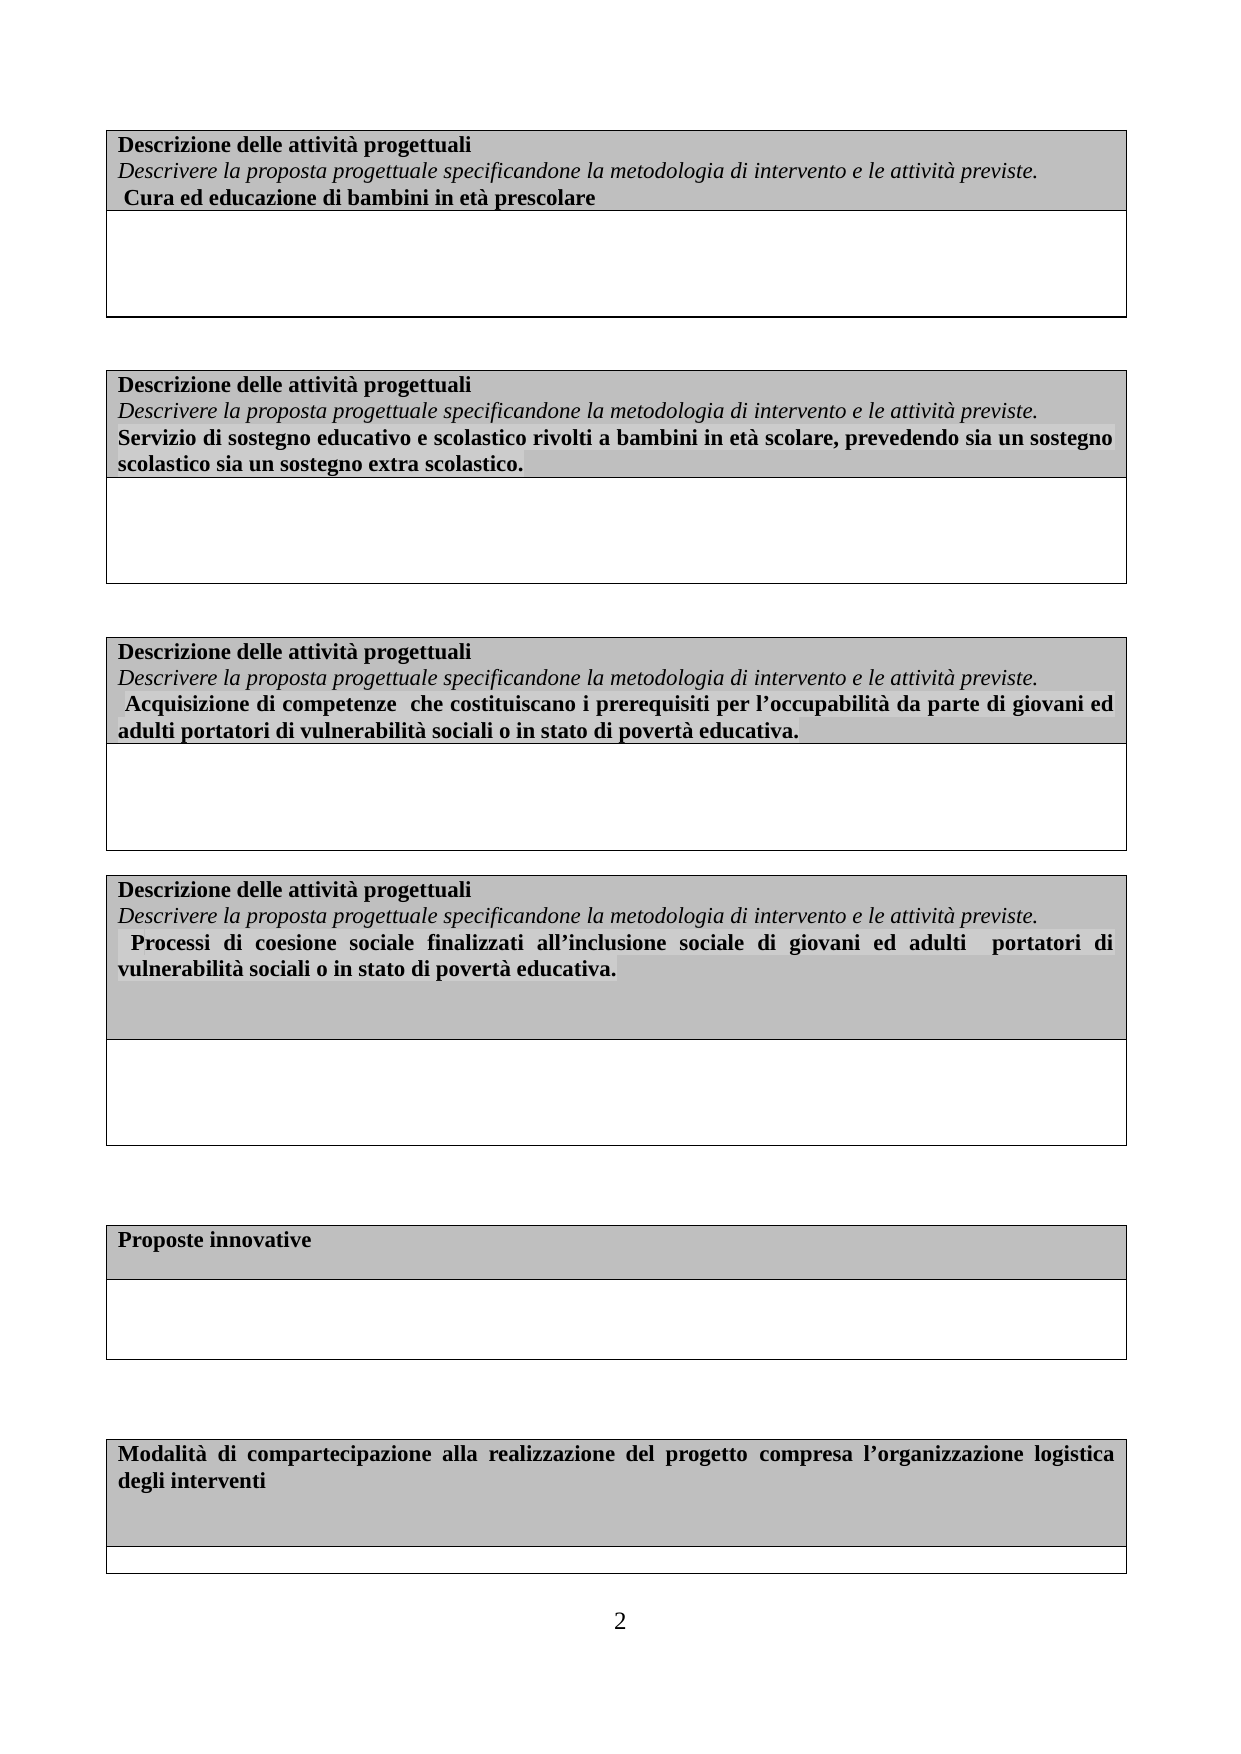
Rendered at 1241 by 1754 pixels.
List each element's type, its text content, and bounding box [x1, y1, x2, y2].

table_cell [107, 1547, 1126, 1573]
table_header Modalità di compartecipazione alla realizzazione del progetto compresa l’organizzazione logistica degli interventi [107, 1440, 1126, 1546]
table_header Descrizione delle attività progettuali Descrivere la proposta progettuale specificandone la metodologia di intervento e le attività previste. Processi di coesione sociale finalizzati all’inclusione sociale di giovani ed adulti portatori di vulnerabilità sociali o in stato di povertà educativa. [107, 876, 1126, 1039]
table_cell [107, 1040, 1126, 1145]
table_cell [107, 478, 1126, 583]
table_cell [107, 744, 1126, 850]
table_header Descrizione delle attività progettuali Descrivere la proposta progettuale specificandone la metodologia di intervento e le attività previste. Cura ed educazione di bambini in età prescolare [107, 131, 1126, 210]
table_header Proposte innovative [107, 1226, 1126, 1279]
table_header Descrizione delle attività progettuali Descrivere la proposta progettuale specificandone la metodologia di intervento e le attività previste. Acquisizione di competenze che costituiscano i prerequisiti per l’occupabilità da parte di giovani ed adulti portatori di vulnerabilità sociali o in stato di povertà educativa. [107, 638, 1126, 743]
table_cell [107, 211, 1126, 316]
table_header Descrizione delle attività progettuali Descrivere la proposta progettuale specificandone la metodologia di intervento e le attività previste. Servizio di sostegno educativo e scolastico rivolti a bambini in età scolare, prevedendo sia un sostegno scolastico sia un sostegno extra scolastico. [107, 371, 1126, 477]
table_cell [107, 1280, 1126, 1359]
